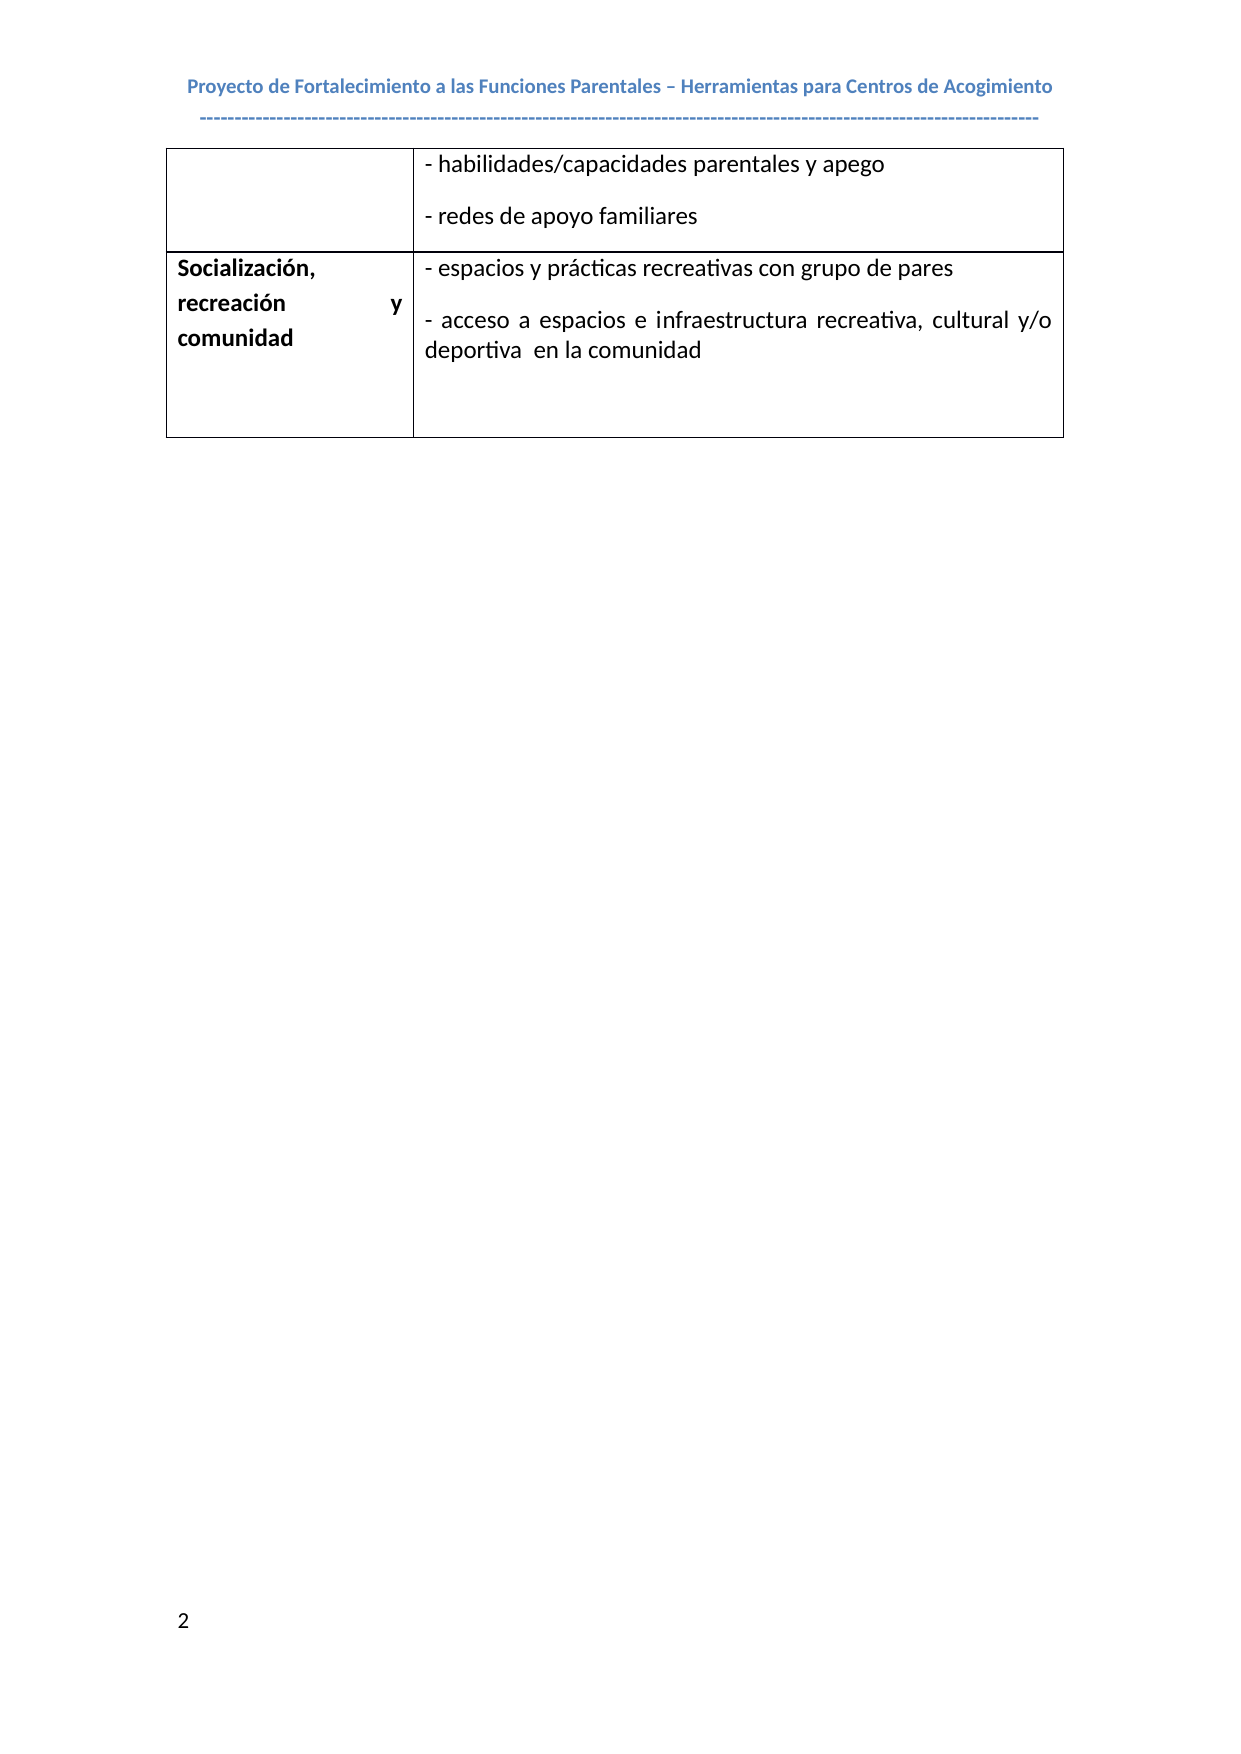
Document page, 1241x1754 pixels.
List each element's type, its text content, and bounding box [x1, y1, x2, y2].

table_cell - espacios y prácticas recreativas con grupo de pares - acceso a espacios e infraestructura recreativa, cultural y/o deportiva en la comunidad [414, 253, 1063, 437]
table_cell [167, 149, 413, 251]
table_cell Socialización, recreación y comunidad [167, 253, 413, 437]
table_cell - habilidades/capacidades parentales y apego - redes de apoyo familiares [414, 149, 1063, 251]
